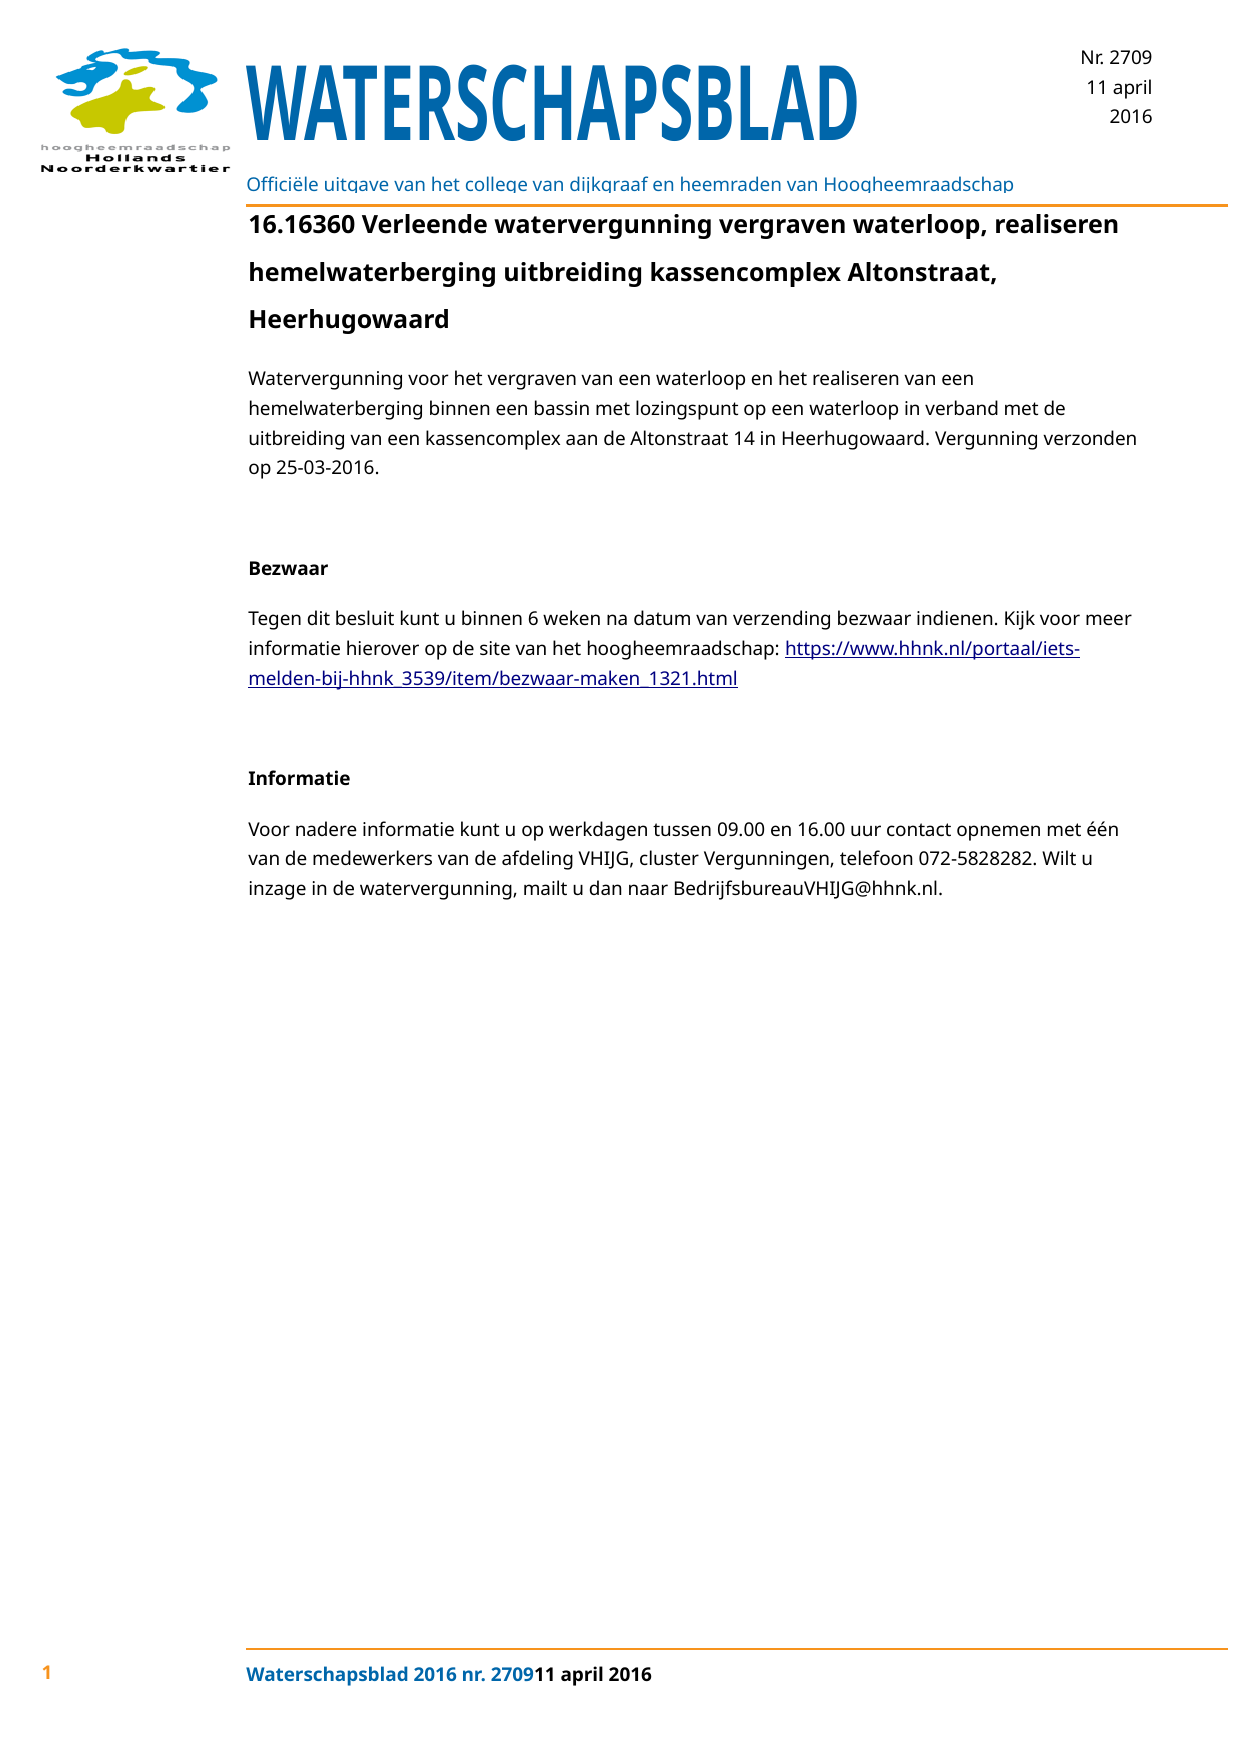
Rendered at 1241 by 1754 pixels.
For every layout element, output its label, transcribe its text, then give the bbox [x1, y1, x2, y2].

text Tegen dit besluit kunt u binnen 6 weken na datum van verzending bezwaar indienen. Kijk voor meer informatie hierover op de site van het hoogheemraadschap: https://www.hhnk.nl/portaal/iets-melden-bij-hhnk_3539/item/bezwaar-maken_1321.html [248, 606, 1152, 690]
text 16.16360 Verleende watervergunning vergraven waterloop, realiseren hemelwaterberging uitbreiding kassencomplex Altonstraat, Heerhugowaard [248, 207, 1152, 336]
text Voor nadere informatie kunt u op werkdagen tussen 09.00 en 16.00 uur contact opnemen met één van de medewerkers van de afdeling VHIJG, cluster Vergunningen, telefoon 072-5828282. Wilt u inzage in de watervergunning, mailt u dan naar BedrijfsbureauVHIJG@hhnk.nl. [248, 816, 1152, 901]
text Watervergunning voor het vergraven van een waterloop en het realiseren van een hemelwaterberging binnen een bassin met lozingspunt op een waterloop in verband met de uitbreiding van een kassencomplex aan de Altonstraat 14 in Heerhugowaard. Vergunning verzonden op 25-03-2016. [248, 366, 1152, 480]
text Bezwaar [248, 555, 1152, 581]
picture [41, 47, 231, 172]
text Informatie [248, 766, 1152, 791]
